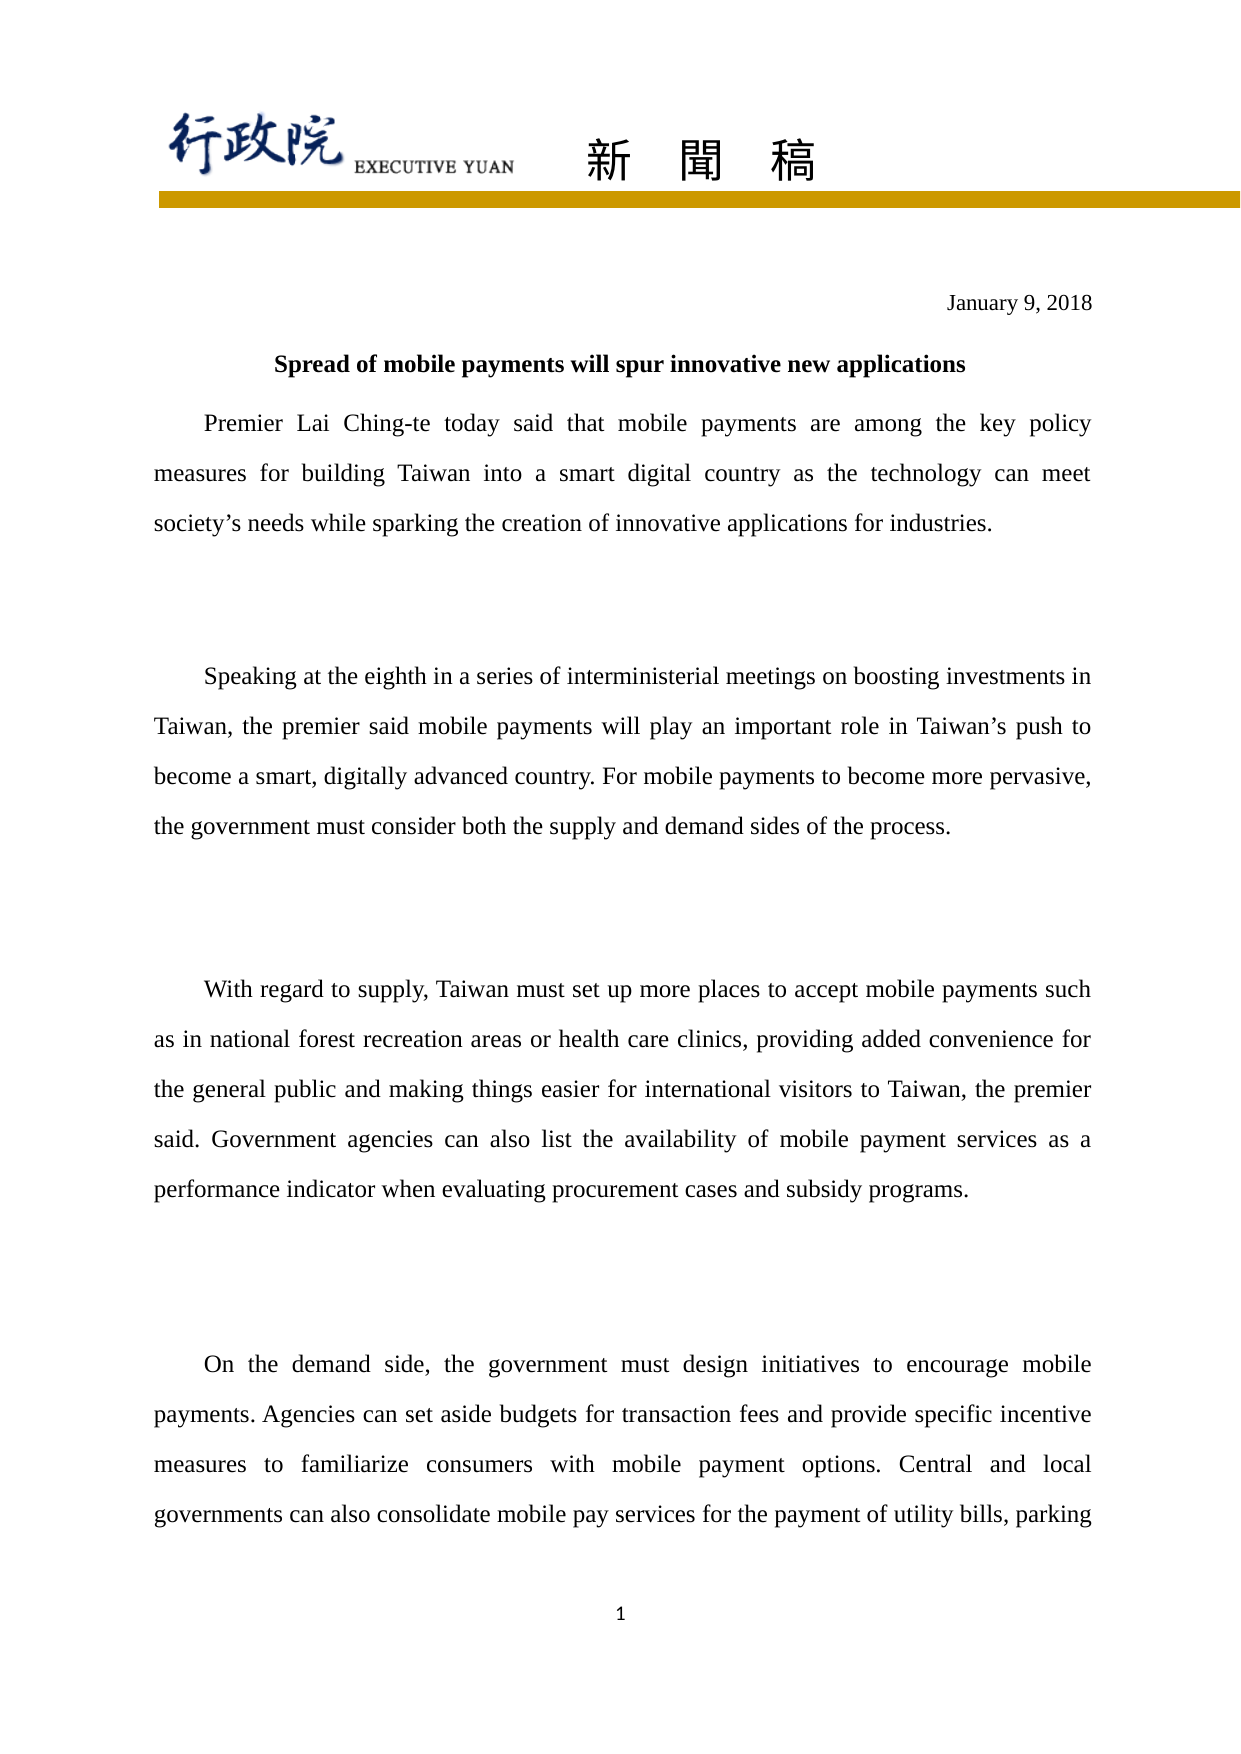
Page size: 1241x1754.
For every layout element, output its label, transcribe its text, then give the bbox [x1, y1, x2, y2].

text On the demand side, the government must design initiatives to encourage mobile payments. Agencies can set aside budgets for transaction fees and provide specific incentive measures to familiarize consumers with mobile payment options. Central and local governments can also consolidate mobile pay services for the payment of utility bills, parking [154, 1332, 1092, 1532]
text Spread of mobile payments will spur innovative new applications [148, 332, 1092, 382]
text Speaking at the eighth in a series of interministerial meetings on boosting investments in Taiwan, the premier said mobile payments will play an important role in Taiwan’s push to become a smart, digitally advanced country. For mobile payments to become more pervasive, the government must consider both the supply and demand sides of the process. [154, 645, 1092, 845]
text With regard to supply, Taiwan must set up more places to accept mobile payments such as in national forest recreation areas or health care clinics, providing added convenience for the general public and making things easier for international visitors to Taiwan, the premier said. Government agencies can also list the availability of mobile payment services as a performance indicator when evaluating procurement cases and subsidy programs. [154, 957, 1092, 1207]
text January 9, 2018 [148, 260, 1092, 323]
text Premier Lai Ching-te today said that mobile payments are among the key policy measures for building Taiwan into a smart digital country as the technology can meet society’s needs while sparking the creation of innovative applications for industries. [154, 392, 1092, 542]
